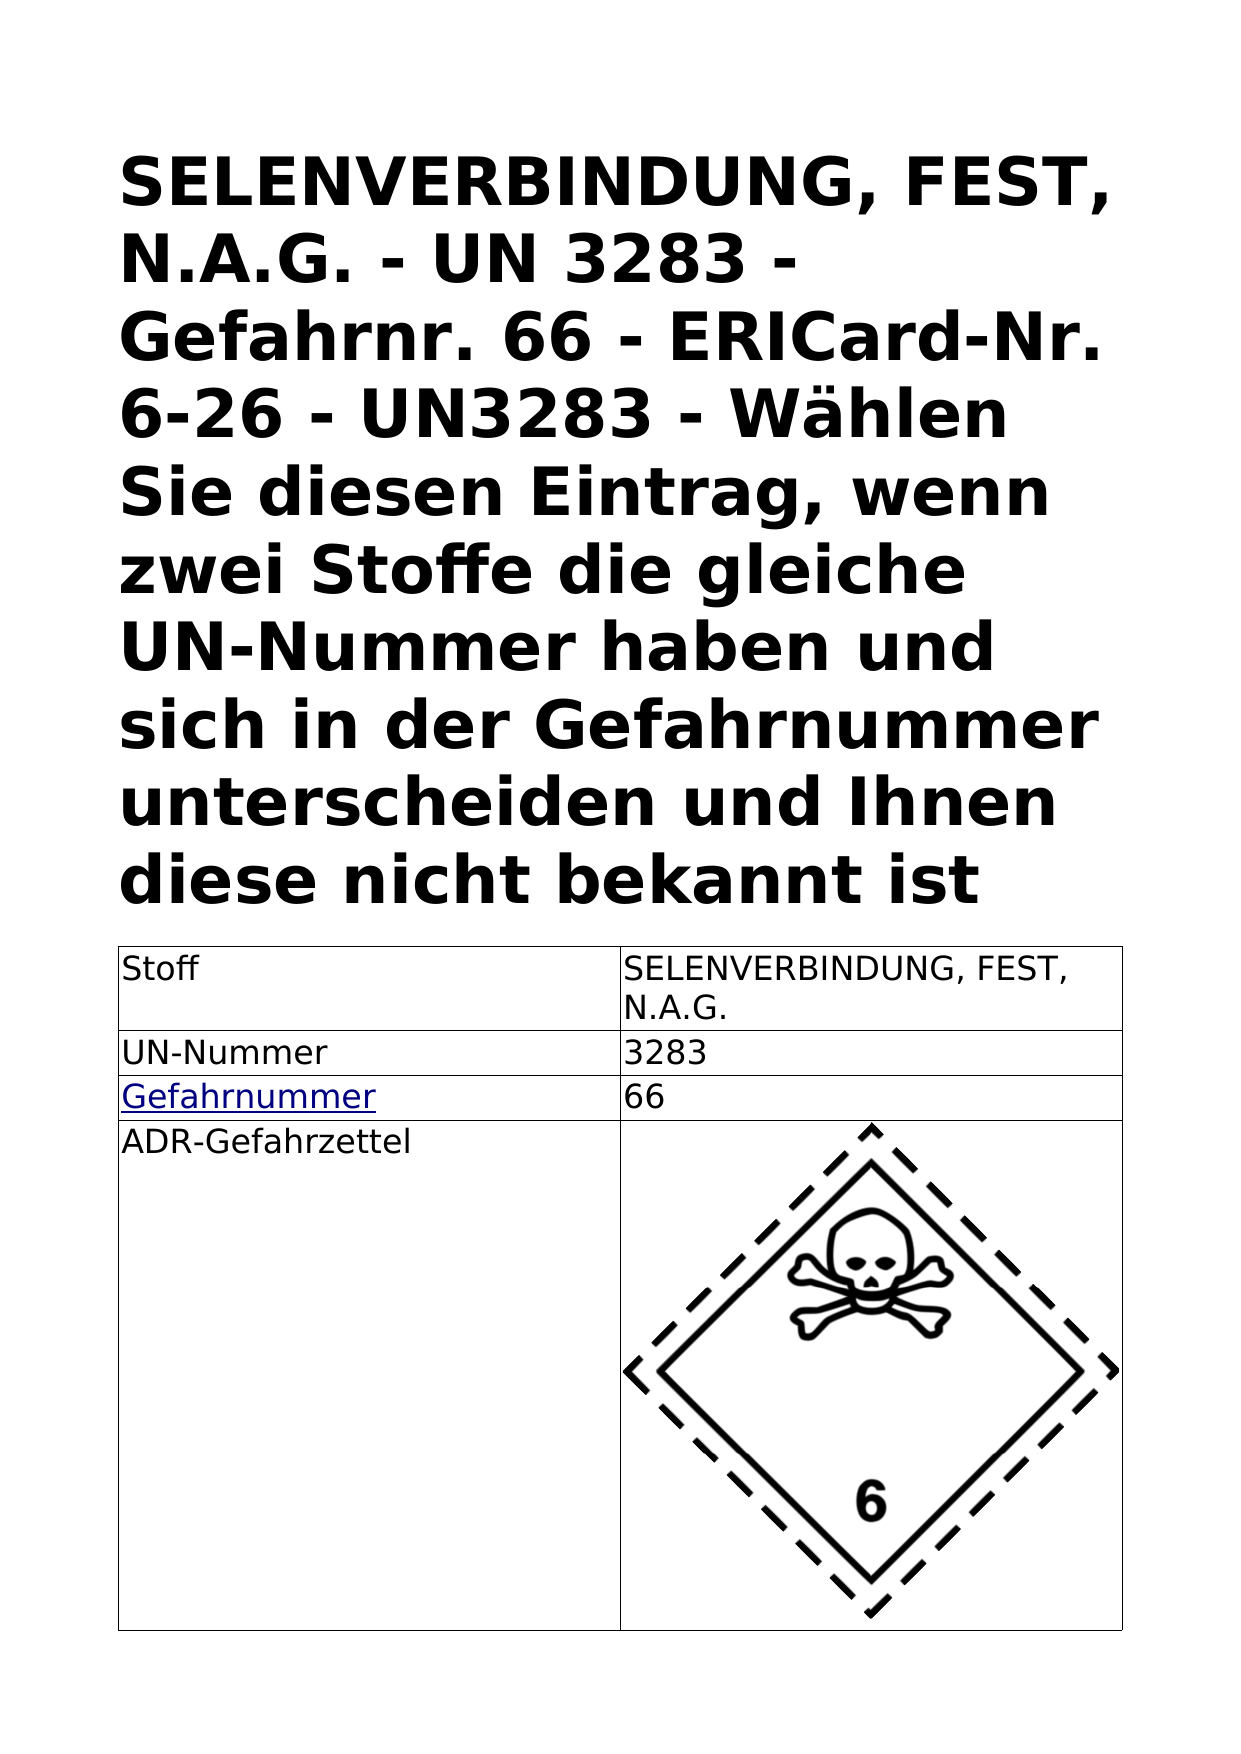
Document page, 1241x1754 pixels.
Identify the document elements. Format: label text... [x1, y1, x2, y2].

table_cell 3283 [621, 1031, 1122, 1075]
table_header SELENVERBINDUNG, FEST, N.A.G. [621, 947, 1122, 1030]
table_cell Gefahrnummer [119, 1076, 620, 1120]
table_cell ADR-Gefahrzettel [119, 1121, 620, 1630]
table_cell UN-Nummer [119, 1031, 620, 1075]
table_header Stoff [119, 947, 620, 1030]
table_cell [621, 1121, 1122, 1630]
picture [622, 1122, 1120, 1619]
table_cell 66 [621, 1076, 1122, 1120]
subtitle SELENVERBINDUNG, FEST, N.A.G. - UN 3283 - Gefahrnr. 66 - ERICard-Nr. 6-26 - UN3283 - Wählen Sie diesen Eintrag, wenn zwei Stoffe die gleiche UN-Nummer haben und sich in der Gefahrnummer unterscheiden und Ihnen diese nicht bekannt ist [118, 143, 1122, 919]
